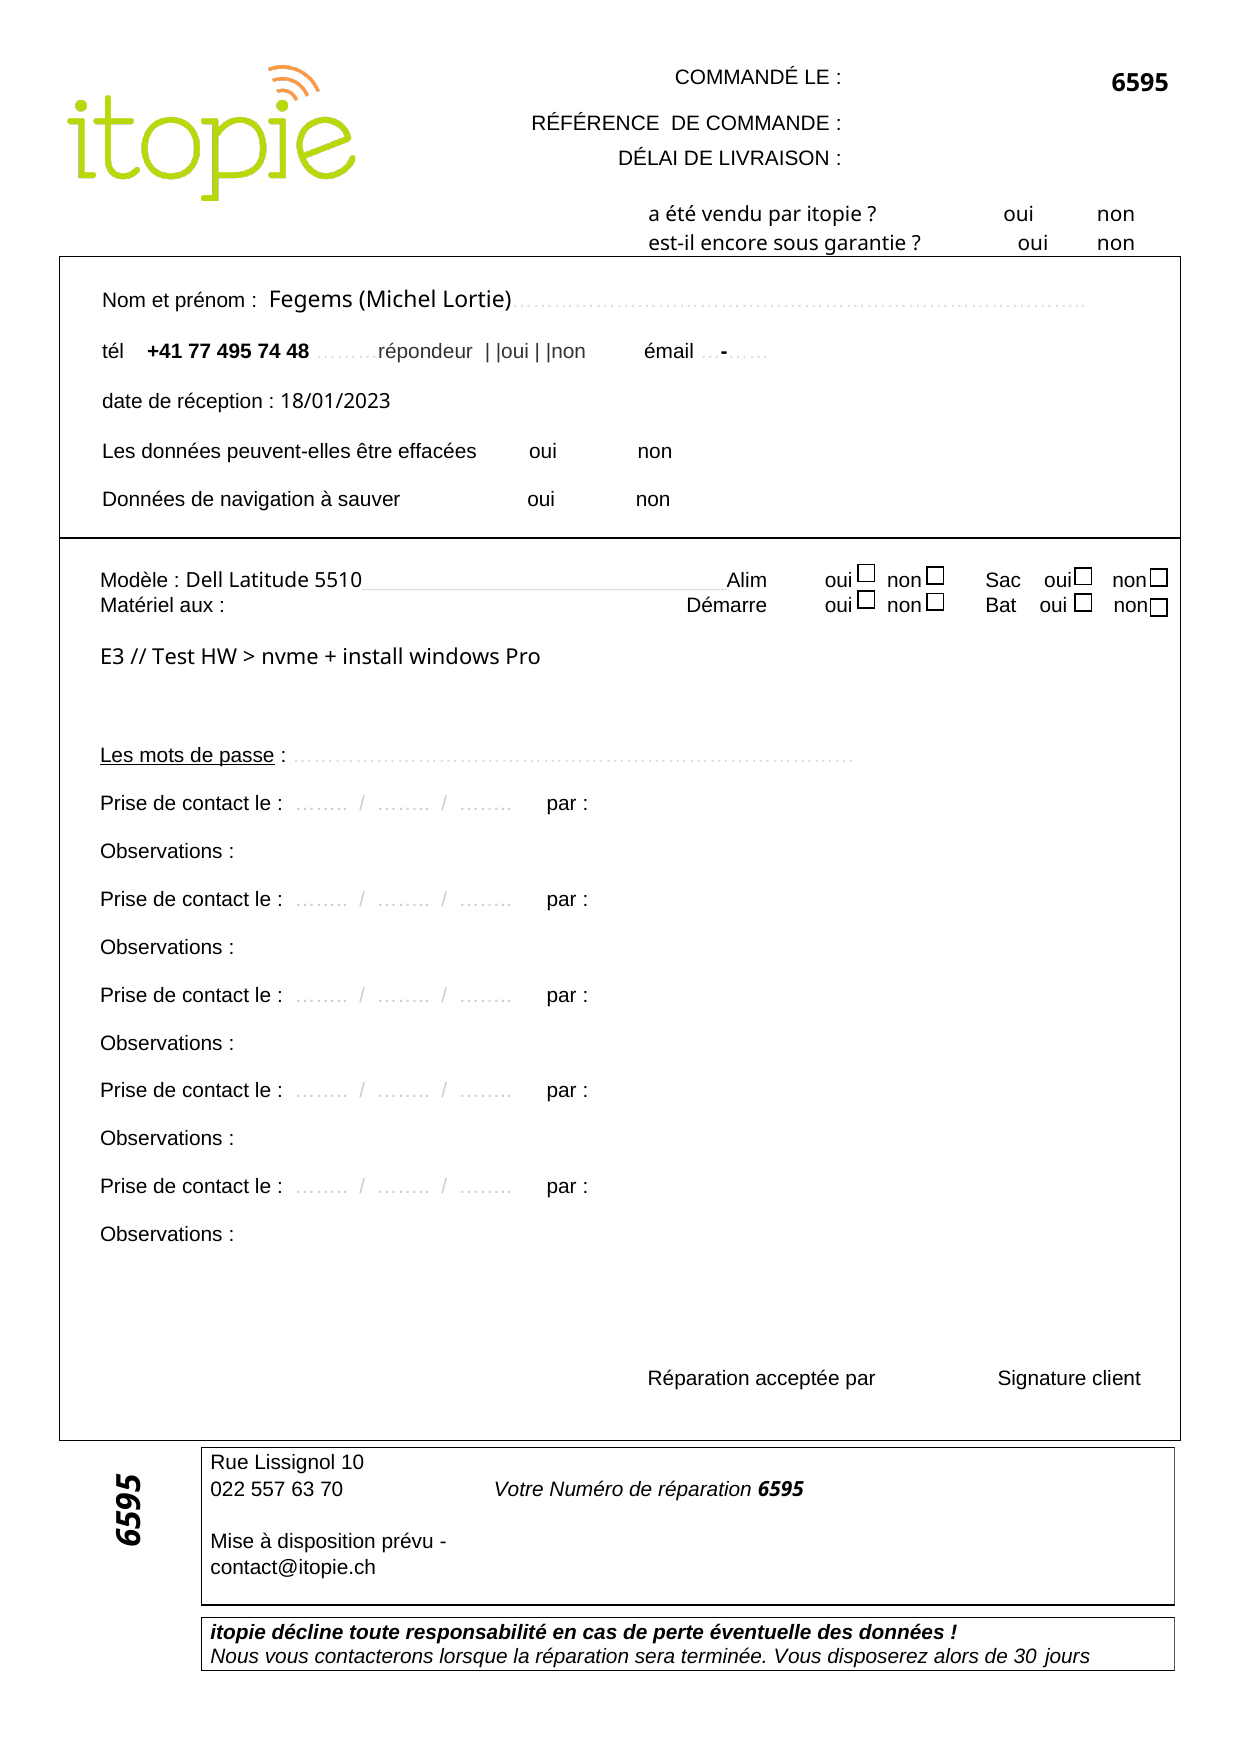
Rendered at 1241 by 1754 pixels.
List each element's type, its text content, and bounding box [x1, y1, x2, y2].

text Données de navigation à sauver oui non [60, 484, 1180, 511]
table_cell itopie décline toute responsabilité en cas de perte éventuelle des données ! Nous vous contacterons lorsque la réparation sera terminée. Vous disposerez alors de 30 jours [195, 1611, 1180, 1677]
picture [67, 65, 356, 201]
text date de réception : 18/01/2023 [60, 383, 1180, 415]
table_cell [847, 140, 1180, 175]
text Modèle : Dell Latitude 5510 Alim oui non Sac oui non [879, 562, 925, 590]
text Matériel aux : Démarre oui non Bat oui non [60, 590, 1180, 617]
text Prise de contact le : …….. / …….. / …….. par : [60, 883, 1180, 911]
text Observations : [60, 1027, 1180, 1054]
table_header Rue Lissignol 10 022 557 63 70 Votre Numéro de réparation 6595 Mise à disposition prévu - contact@itopie.ch [195, 1441, 1180, 1611]
text Prise de contact le : …….. / …….. / …….. par : [60, 788, 1180, 815]
table_cell DÉLAI DE LIVRAISON : [490, 140, 847, 175]
table_cell [847, 105, 1180, 140]
text Observations : [60, 1219, 1180, 1246]
text Observations : [60, 836, 1180, 863]
text Prise de contact le : …….. / …….. / …….. par : [60, 979, 1180, 1006]
text Prise de contact le : …….. / …….. / …….. par : [60, 1075, 1180, 1102]
text Les mots de passe : ……………………………………………………………………… [60, 740, 1180, 767]
text E3 // Test HW > nvme + install windows Pro [60, 638, 1180, 671]
text est-il encore sous garantie ? oui non [59, 228, 1181, 256]
text Nom et prénom : Fegems (Michel Lortie)……………………………………………………………………….. [60, 280, 1180, 314]
text Les données peuvent-elles être effacées oui non [60, 436, 1180, 463]
table_header 6595 [847, 59, 1180, 104]
text tél +41 77 495 74 48 ………répondeur | |oui | |non émail …-…… [60, 335, 1180, 362]
text Réparation acceptée par Signature client [60, 1363, 1180, 1390]
table_header COMMANDÉ LE : [490, 59, 847, 104]
table_header 6595 [59, 1441, 195, 1677]
text Modèle : Dell Latitude 5510 Alim oui non Sac oui non [948, 562, 1180, 590]
text Modèle : Dell Latitude 5510 Alim oui non Sac oui non [60, 562, 856, 590]
text Prise de contact le : …….. / …….. / …….. par : [60, 1171, 1180, 1198]
table_cell RÉFÉRENCE DE COMMANDE : [490, 105, 847, 140]
text Observations : [60, 1123, 1180, 1150]
text a été vendu par itopie ? oui non [59, 199, 1181, 228]
text Observations : [60, 931, 1180, 958]
